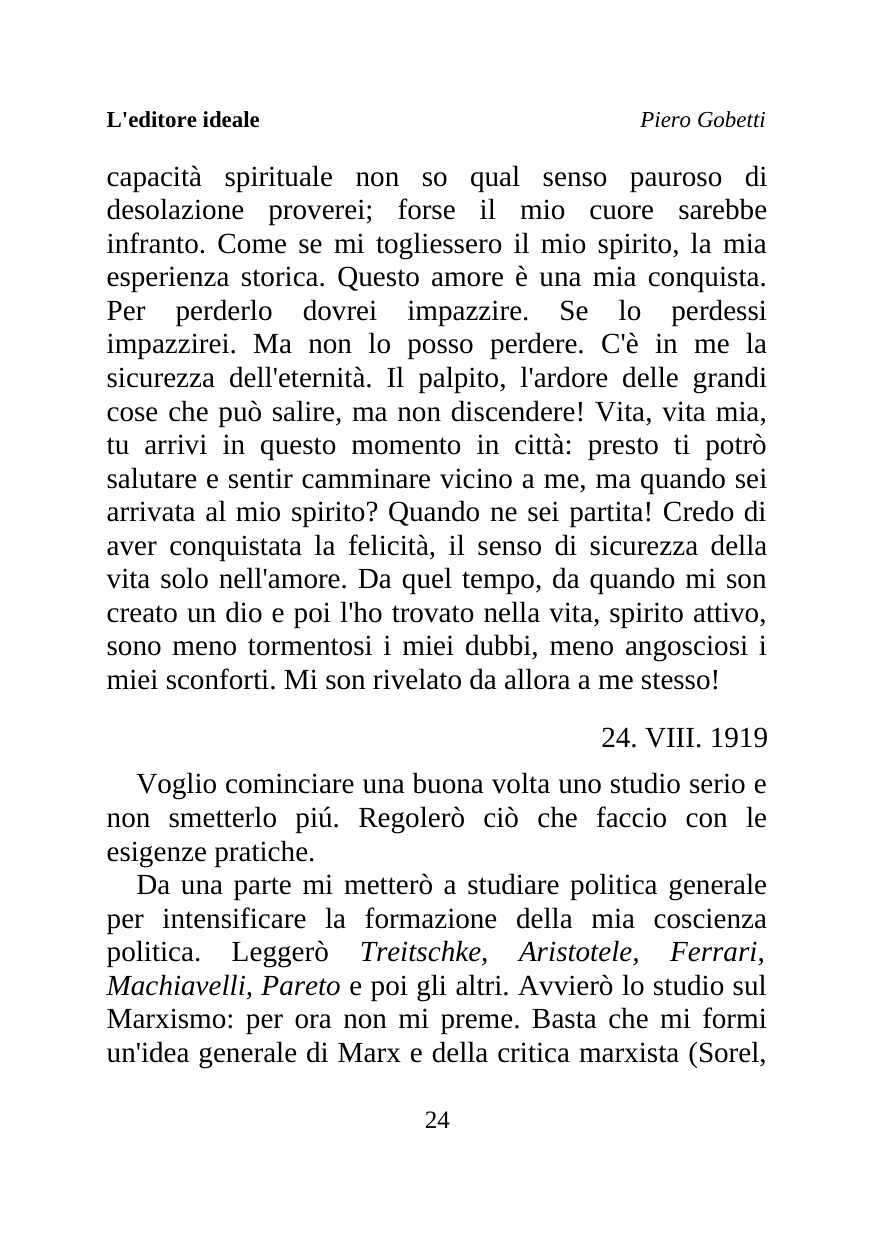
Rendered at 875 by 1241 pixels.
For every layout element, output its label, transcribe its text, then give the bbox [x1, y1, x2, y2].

text capacità spirituale non so qual senso pauroso di desolazione proverei; forse il mio cuore sarebbe infranto. Come se mi togliessero il mio spirito, la mia esperienza storica. Questo amore è una mia conquista. Per perderlo dovrei impazzire. Se lo perdessi impazzirei. Ma non lo posso perdere. C'è in me la sicurezza dell'eternità. Il palpito, l'ardore delle grandi cose che può salire, ma non discendere! Vita, vita mia, tu arrivi in questo momento in città: presto ti potrò salutare e sentir camminare vicino a me, ma quando sei arrivata al mio spirito? Quando ne sei partita! Credo di aver conquistata la felicità, il senso di sicurezza della vita solo nell'amore. Da quel tempo, da quando mi son creato un dio e poi l'ho trovato nella vita, spirito attivo, sono meno tormentosi i miei dubbi, meno angosciosi i miei sconforti. Mi son rivelato da allora a me stesso! [106, 159, 768, 696]
text Da una parte mi metterò a studiare politica generale per intensificare la formazione della mia coscienza politica. Leggerò Treitschke, Aristotele, Ferrari, Machiavelli, Pareto e poi gli altri. Avvierò lo studio sul Marxismo: per ora non mi preme. Basta che mi formi un'idea generale di Marx e della critica marxista (Sorel, [106, 867, 768, 1068]
text 24. VIII. 1919 [106, 721, 768, 754]
text Voglio cominciare una buona volta uno studio serio e non smetterlo piú. Regolerò ciò che faccio con le esigenze pratiche. [106, 767, 768, 867]
